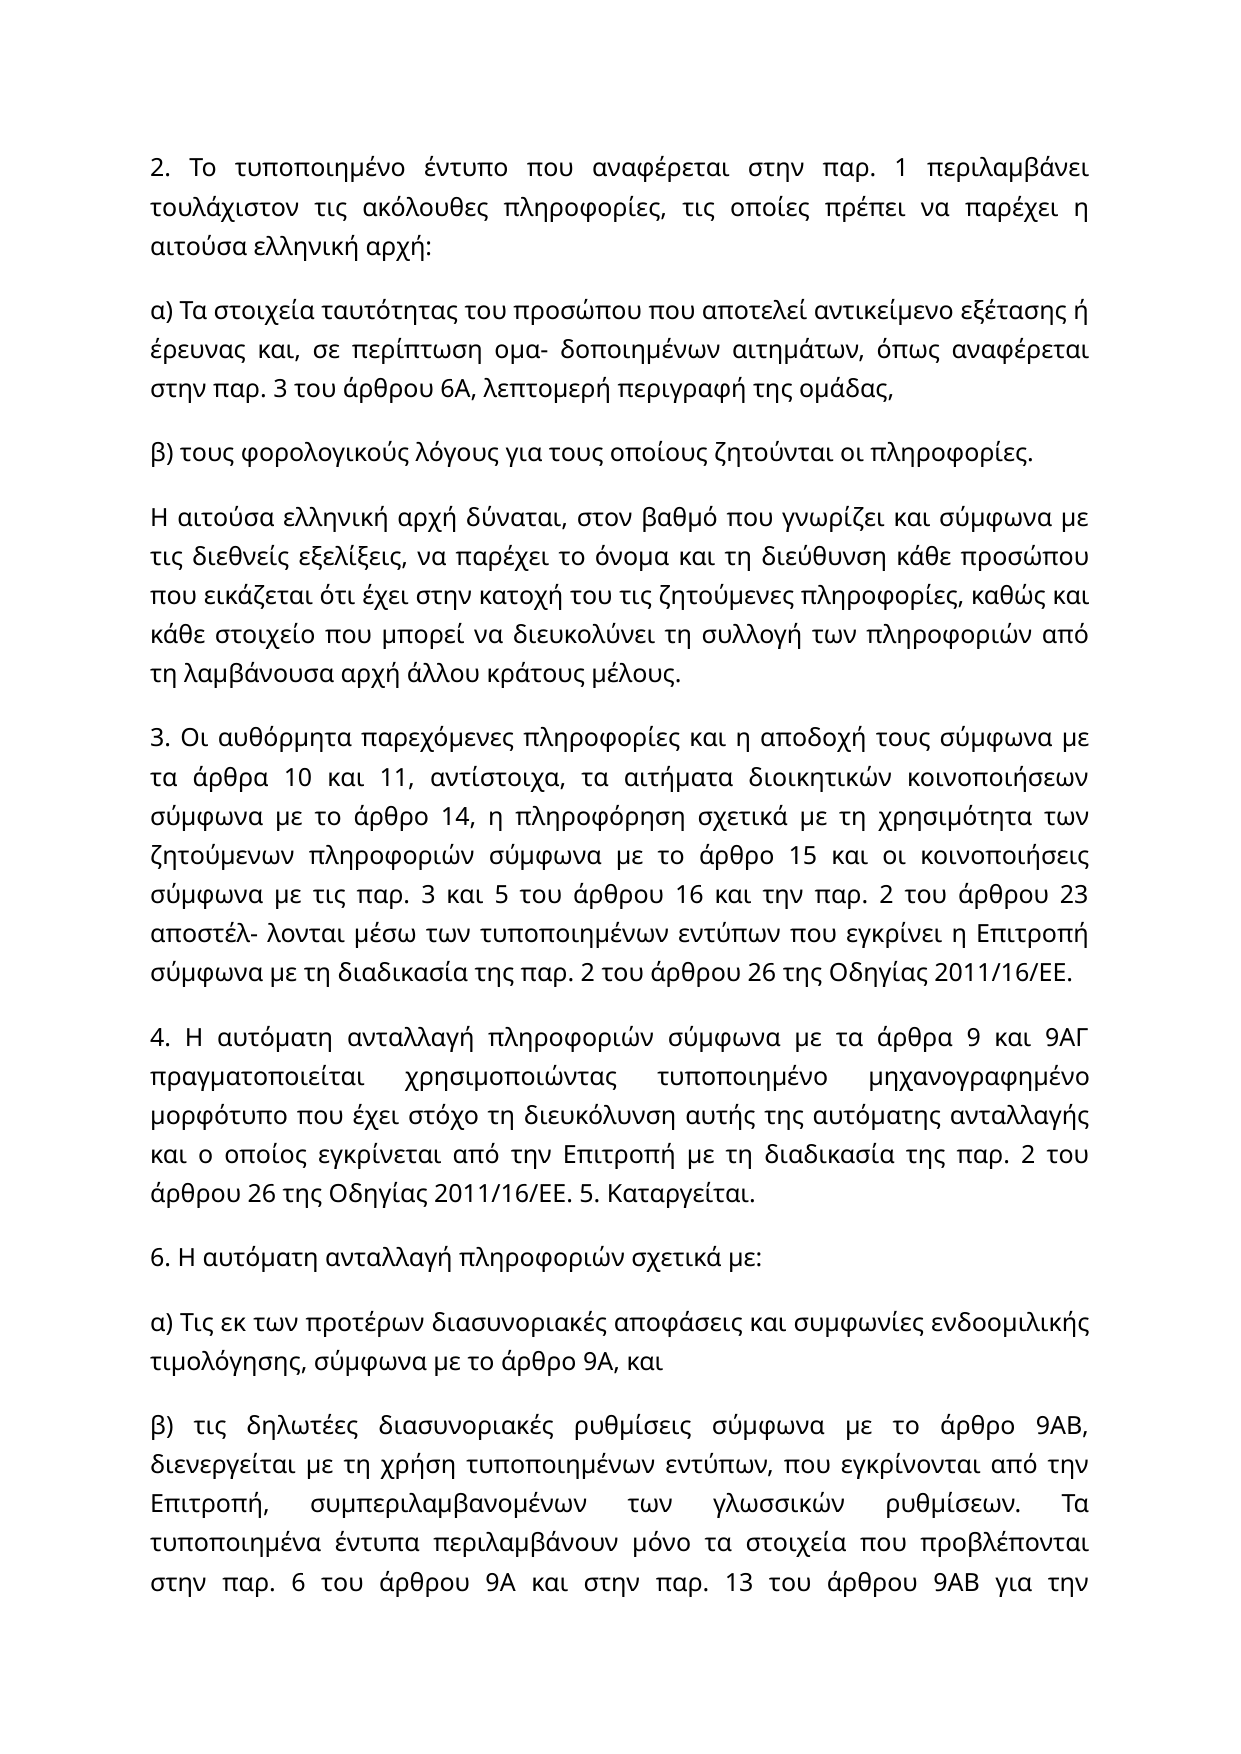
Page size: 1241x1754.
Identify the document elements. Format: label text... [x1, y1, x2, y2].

text β) τις δηλωτέες διασυνοριακές ρυθμίσεις σύμφωνα με το άρθρο 9ΑΒ, διενεργείται με τη χρήση τυποποιημένων εντύπων, που εγκρίνονται από την Επιτροπή, συμπεριλαμβανομένων των γλωσσικών ρυθμίσεων. Τα τυποποιημένα έντυπα περιλαμβάνουν μόνο τα στοιχεία που προβλέπονται στην παρ. 6 του άρθρου 9Α και στην παρ. 13 του άρθρου 9ΑΒ για την [150, 1407, 1090, 1598]
text 3. Οι αυθόρμητα παρεχόμενες πληροφορίες και η αποδοχή τους σύμφωνα με τα άρθρα 10 και 11, αντίστοιχα, τα αιτήματα διοικητικών κοινοποιήσεων σύμφωνα με το άρθρο 14, η πληροφόρηση σχετικά με τη χρησιμότητα των ζητούμενων πληροφοριών σύμφωνα με το άρθρο 15 και οι κοινοποιήσεις σύμφωνα με τις παρ. 3 και 5 του άρθρου 16 και την παρ. 2 του άρθρου 23 αποστέλ- λονται μέσω των τυποποιημένων εντύπων που εγκρίνει η Επιτροπή σύμφωνα με τη διαδικασία της παρ. 2 του άρθρου 26 της Οδηγίας 2011/16/ΕΕ. [150, 720, 1090, 989]
text α) Τα στοιχεία ταυτότητας του προσώπου που αποτελεί αντικείμενο εξέτασης ή έρευνας και, σε περίπτωση ομα- δοποιημένων αιτημάτων, όπως αναφέρεται στην παρ. 3 του άρθρου 6A, λεπτομερή περιγραφή της ομάδας, [150, 292, 1090, 405]
text α) Τις εκ των προτέρων διασυνοριακές αποφάσεις και συμφωνίες ενδοομιλικής τιμολόγησης, σύμφωνα με το άρθρο 9Α, και [150, 1304, 1090, 1377]
text 4. Η αυτόματη ανταλλαγή πληροφοριών σύμφωνα με τα άρθρα 9 και 9ΑΓ πραγματοποιείται χρησιμοποιώντας τυποποιημένο μηχανογραφημένο μορφότυπο που έχει στόχο τη διευκόλυνση αυτής της αυτόματης ανταλλαγής και ο οποίος εγκρίνεται από την Επιτροπή με τη διαδικασία της παρ. 2 του άρθρου 26 της Οδηγίας 2011/16/ΕΕ. 5. Καταργείται. [150, 1019, 1090, 1210]
text 2. Το τυποποιημένο έντυπο που αναφέρεται στην παρ. 1 περιλαμβάνει τουλάχιστον τις ακόλουθες πληροφορίες, τις οποίες πρέπει να παρέχει η αιτούσα ελληνική αρχή: [150, 150, 1090, 262]
text Η αιτούσα ελληνική αρχή δύναται, στον βαθμό που γνωρίζει και σύμφωνα με τις διεθνείς εξελίξεις, να παρέχει το όνομα και τη διεύθυνση κάθε προσώπου που εικάζεται ότι έχει στην κατοχή του τις ζητούμενες πληροφορίες, καθώς και κάθε στοιχείο που μπορεί να διευκολύνει τη συλλογή των πληροφοριών από τη λαμβάνουσα αρχή άλλου κράτους μέλους. [150, 499, 1090, 690]
text 6. Η αυτόματη ανταλλαγή πληροφοριών σχετικά με: [150, 1240, 1090, 1274]
text β) τους φορολογικούς λόγους για τους οποίους ζητούνται οι πληροφορίες. [150, 435, 1090, 469]
